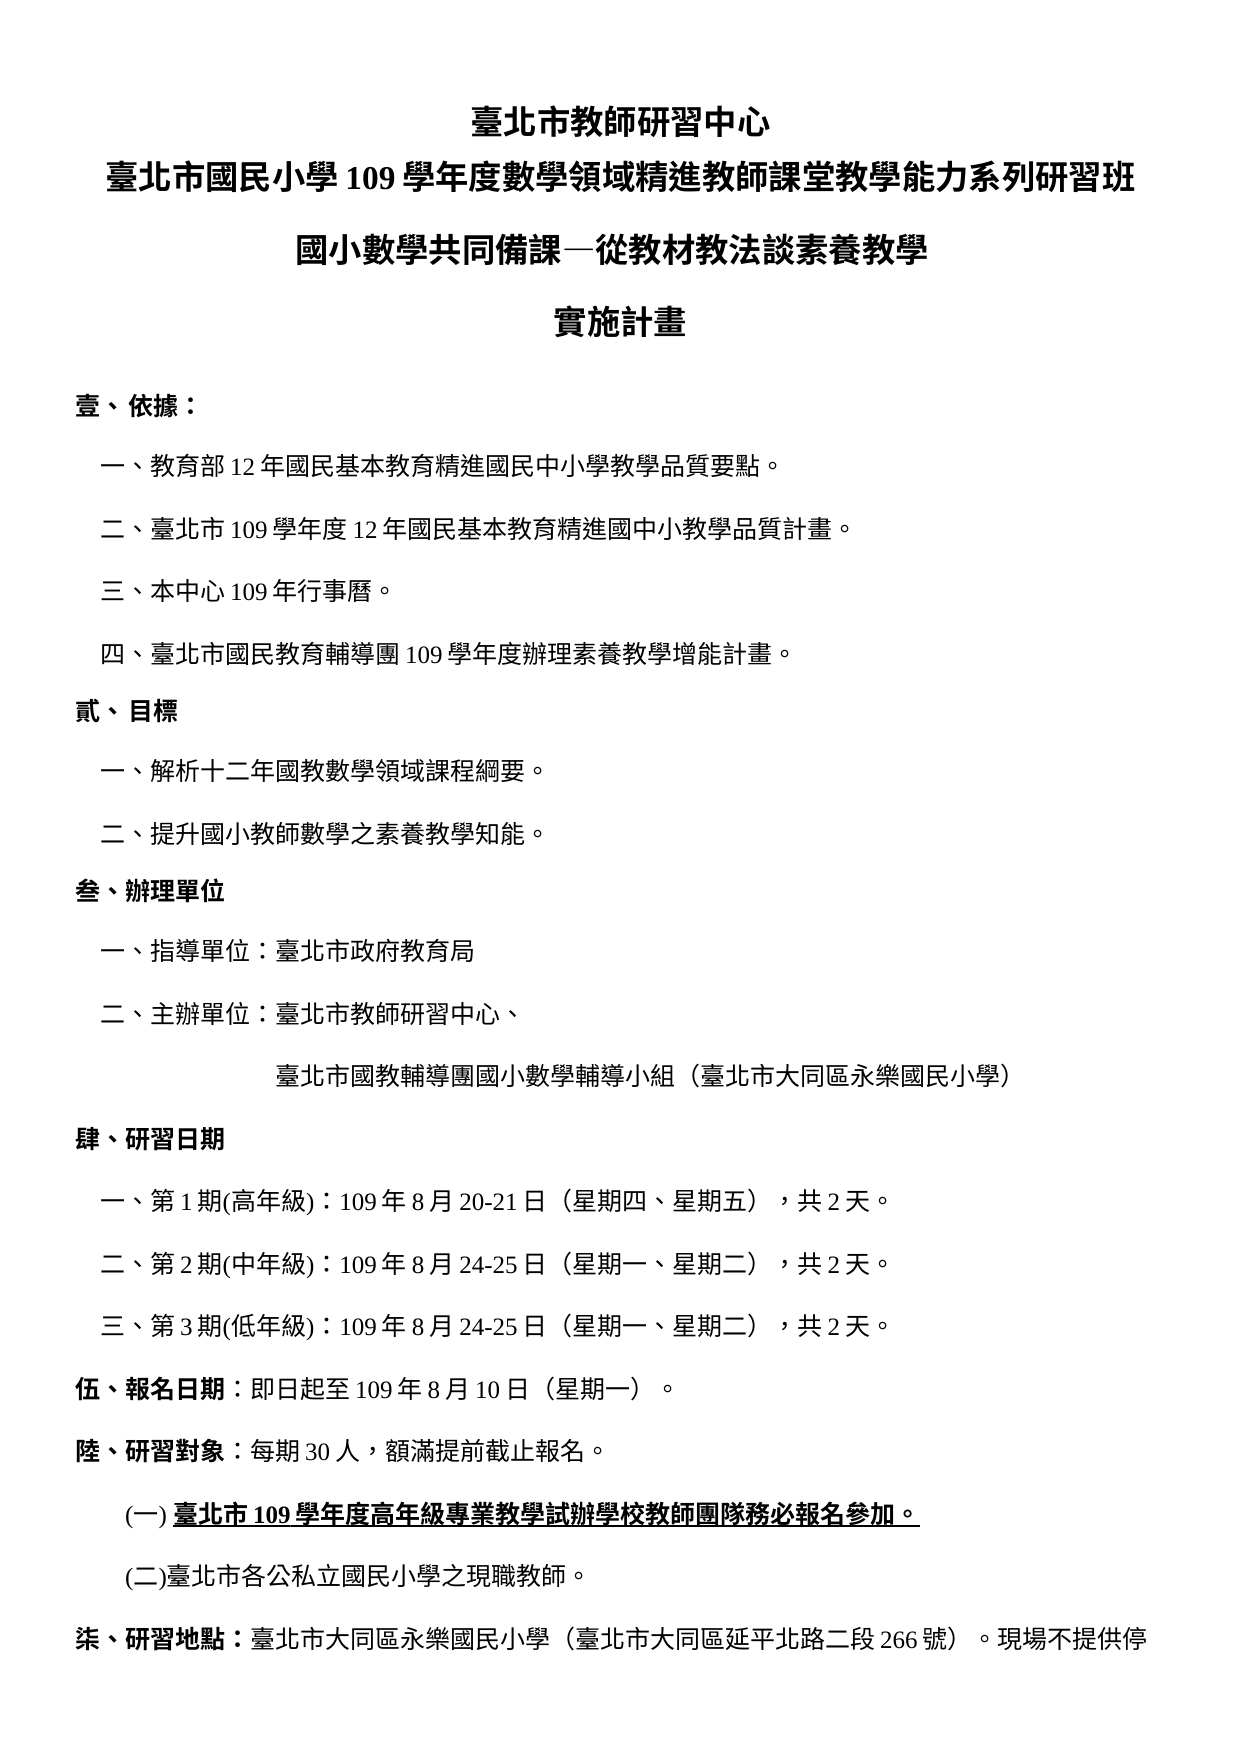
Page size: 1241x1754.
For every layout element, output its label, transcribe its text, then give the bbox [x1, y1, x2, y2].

text 二、主辦單位：臺北市教師研習中心、 [75, 971, 1165, 1033]
text 一、第1期(高年級)：109年8月20-21日（星期四、星期五），共2天。 [100, 1158, 1165, 1221]
text 二、提升國小教師數學之素養教學知能。 [75, 791, 1165, 853]
text 三、本中心109年行事曆。 [75, 548, 1165, 611]
text 陸、研習對象：每期30人，額滿提前截止報名。 [75, 1408, 1165, 1471]
text 一、解析十二年國教數學領域課程綱要。 [75, 728, 1165, 791]
text 國小數學共同備課—從教材教法談素養教學 [75, 223, 1165, 272]
text (一) 臺北市109學年度高年級專業教學試辦學校教師團隊務必報名參加。 [75, 1471, 1165, 1533]
text 二、第2期(中年級)：109年8月24-25日（星期一、星期二），共2天。 [100, 1221, 1165, 1283]
text 一、教育部12年國民基本教育精進國民中小學教學品質要點。 [75, 423, 1165, 486]
text 三、第3期(低年級)：109年8月24-25日（星期一、星期二），共2天。 [100, 1283, 1165, 1346]
text 叁、辦理單位 [75, 872, 1165, 908]
text 實施計畫 [75, 296, 1165, 344]
list 目標 [75, 692, 1165, 728]
text 臺北市教師研習中心 [75, 96, 1165, 144]
text 二、臺北市109學年度12年國民基本教育精進國中小教學品質計畫。 [75, 486, 1165, 548]
text 柒、研習地點：臺北市大同區永樂國民小學（臺北市大同區延平北路二段266號）。現場不提供停 [75, 1596, 1165, 1658]
list 依據： [75, 387, 1165, 423]
text 四、臺北市國民教育輔導團109學年度辦理素養教學增能計畫。 [75, 611, 1165, 673]
text 一、指導單位：臺北市政府教育局 [75, 908, 1165, 971]
text 肆、研習日期 [75, 1096, 1165, 1158]
text 伍、報名日期：即日起至109年8月10日（星期一）。 [75, 1346, 1165, 1408]
text 臺北市國民小學109學年度數學領域精進教師課堂教學能力系列研習班 [75, 151, 1165, 199]
text 臺北市國教輔導團國小數學輔導小組（臺北市大同區永樂國民小學） [75, 1033, 1165, 1096]
text (二)臺北市各公私立國民小學之現職教師。 [75, 1533, 1165, 1596]
